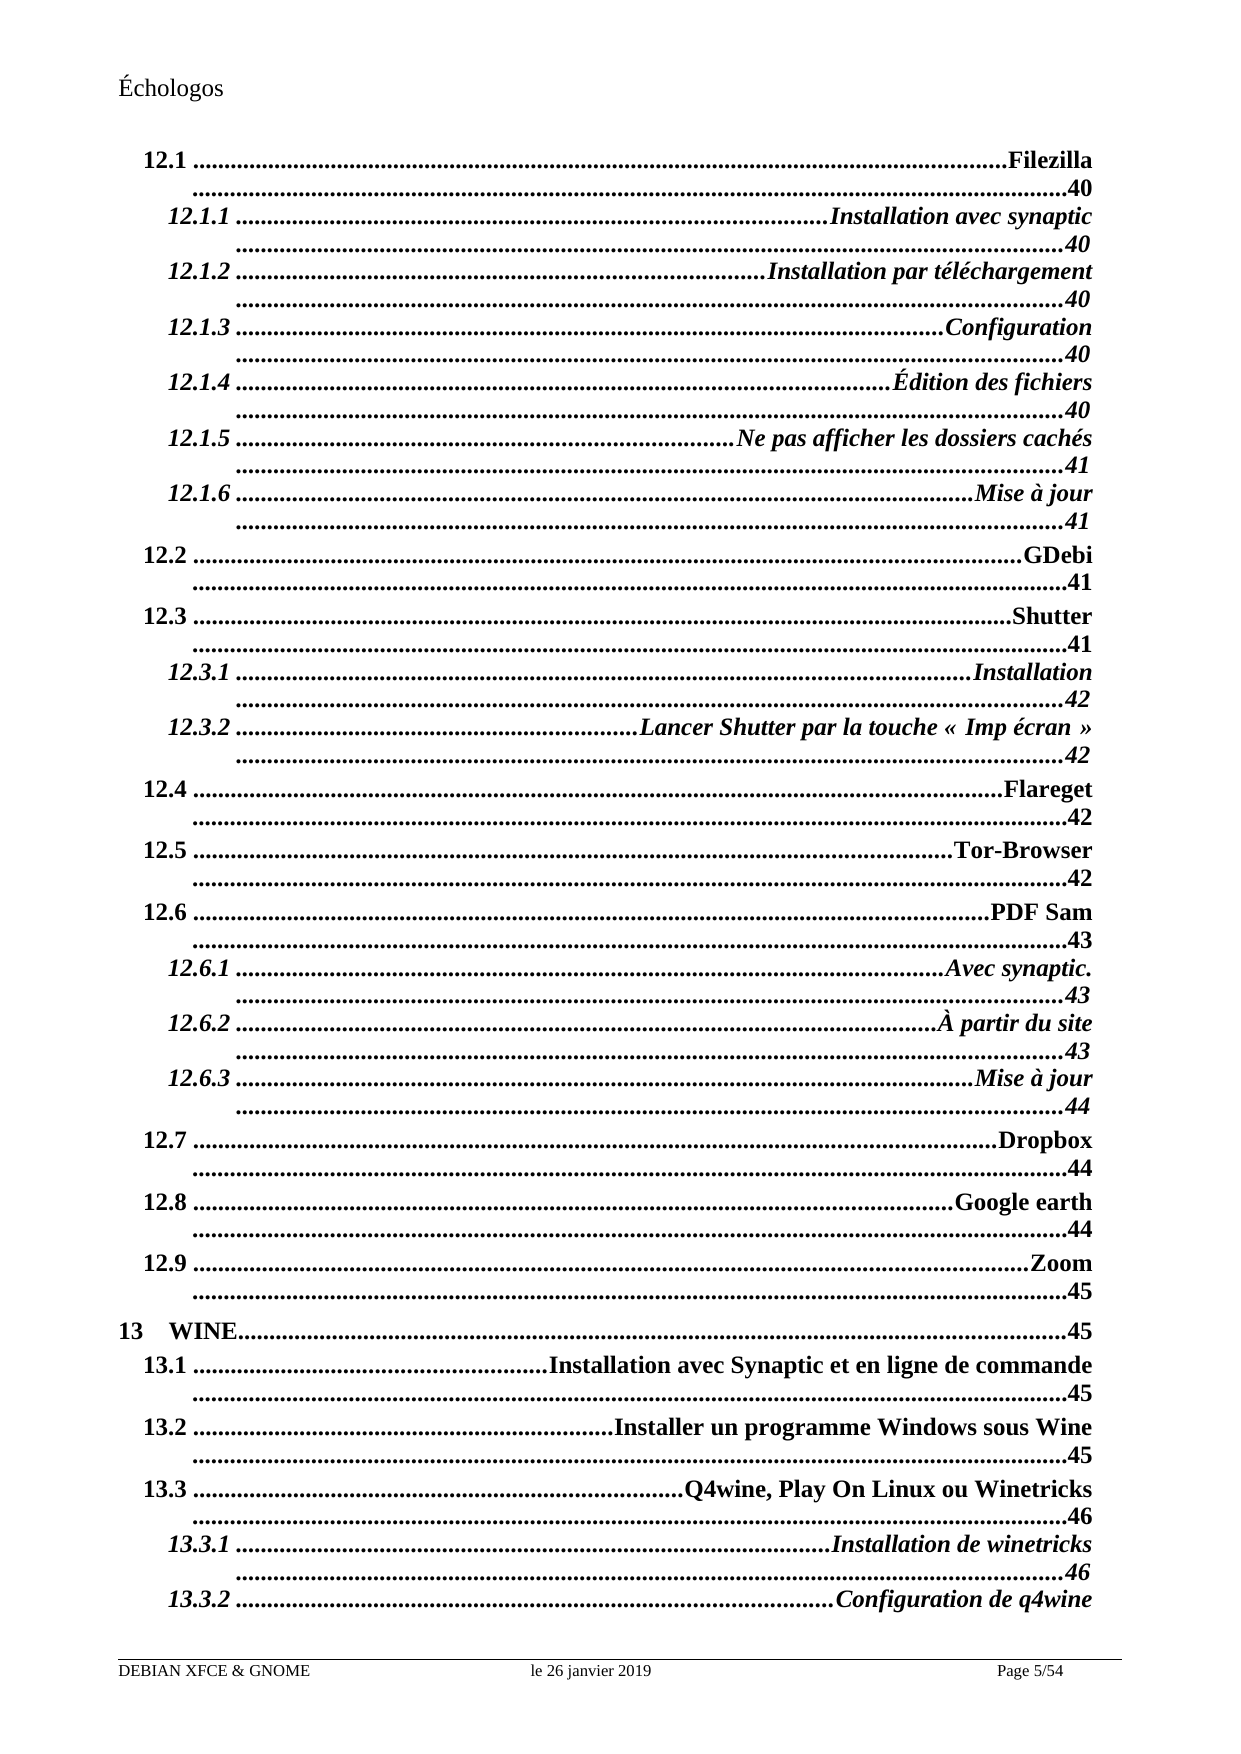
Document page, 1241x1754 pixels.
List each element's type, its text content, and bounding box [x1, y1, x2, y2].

text 12.1.2 Installation par téléchargement 40 [168, 257, 1092, 313]
text 12.3 Shutter 41 [143, 602, 1092, 658]
text 12.1 Filezilla 40 [143, 147, 1092, 202]
text 12.2 GDebi 41 [143, 541, 1092, 596]
text 12.1.1 Installation avec synaptic 40 [168, 202, 1092, 257]
text 12.1.4 Édition des fichiers 40 [168, 368, 1092, 424]
text 12.1.3 Configuration 40 [168, 313, 1092, 368]
text 12.8 Google earth 44 [143, 1188, 1092, 1243]
text 12.5 Tor-Browser 42 [143, 837, 1092, 892]
text 12.3.1 Installation 42 [168, 658, 1092, 713]
text 13.3.2 Configuration de q4wine 47 [168, 1586, 1092, 1613]
text 12.7 Dropbox 44 [143, 1126, 1092, 1182]
text 13.1 Installation avec Synaptic et en ligne de commande 45 [143, 1351, 1092, 1407]
text 13 Wine 45 [118, 1317, 1092, 1345]
text 12.6.3 Mise à jour 44 [168, 1064, 1092, 1120]
text 12.6 PDF Sam 43 [143, 898, 1092, 954]
text 12.9 Zoom 45 [143, 1249, 1092, 1305]
text 12.6.2 À partir du site 43 [168, 1009, 1092, 1064]
text 12.3.2 Lancer Shutter par la touche « Imp écran » 42 [168, 713, 1092, 769]
text 12.6.1 Avec synaptic. 43 [168, 954, 1092, 1009]
text 13.2 Installer un programme Windows sous Wine 45 [143, 1413, 1092, 1468]
text 13.3.1 Installation de winetricks 46 [168, 1530, 1092, 1586]
text 13.3 Q4wine, Play On Linux ou Winetricks 46 [143, 1475, 1092, 1530]
text 12.1.6 Mise à jour 41 [168, 479, 1092, 534]
text 12.1.5 Ne pas afficher les dossiers cachés 41 [168, 424, 1092, 479]
text 12.4 Flareget 42 [143, 775, 1092, 830]
